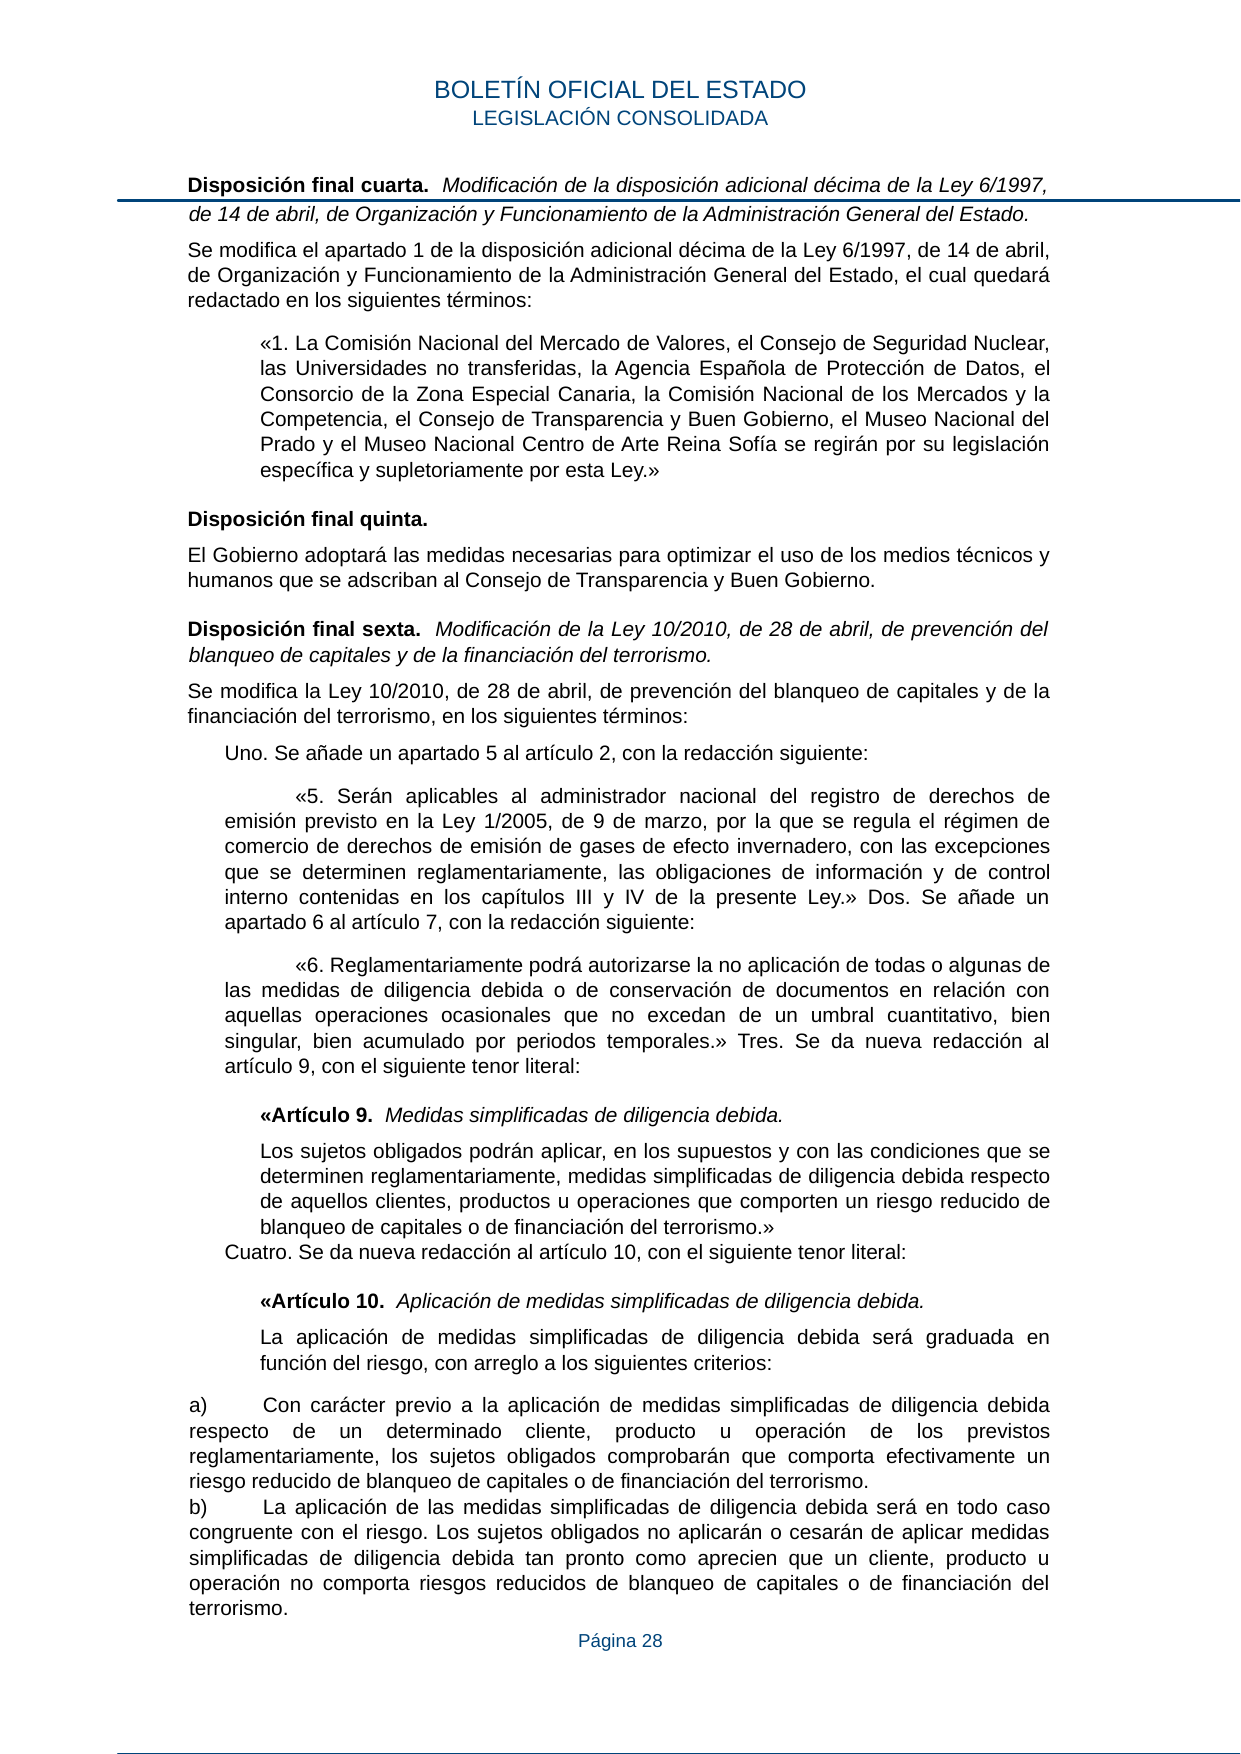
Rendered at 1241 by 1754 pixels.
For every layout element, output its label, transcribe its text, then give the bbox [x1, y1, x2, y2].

text Cuatro. Se da nueva redacción al artículo 10, con el siguiente tenor literal: [224, 1240, 1051, 1264]
text Uno. Se añade un apartado 5 al artículo 2, con la redacción siguiente: [224, 741, 1051, 765]
text Disposición final cuarta. Modificación de la disposición adicional décima de la Ley 6/1997, [187, 173, 1051, 199]
list Con carácter previo a la aplicación de medidas simplificadas de diligencia debida respecto de un determinado cliente, producto u operación de los previstos reglamentariamente, los sujetos obligados comprobarán que comporta efectivamente un riesgo reducido de blanqueo de capitales o de financiación del terrorismo. [189, 1393, 1051, 1493]
text Disposición final sexta. Modificación de la Ley 10/2010, de 28 de abril, de prevención del blanqueo de capitales y de la financiación del terrorismo. [187, 617, 1051, 666]
text El Gobierno adoptará las medidas necesarias para optimizar el uso de los medios técnicos y humanos que se adscriban al Consejo de Transparencia y Buen Gobierno. [187, 543, 1051, 592]
text de 14 de abril, de Organización y Funcionamiento de la Administración General del Estado. [187, 202, 1051, 226]
text Disposición final quinta. [187, 507, 1051, 531]
text «6. Reglamentariamente podrá autorizarse la no aplicación de todas o algunas de las medidas de diligencia debida o de conservación de documentos en relación con aquellas operaciones ocasionales que no excedan de un umbral cuantitativo, bien singular, bien acumulado por periodos temporales.» Tres. Se da nueva redacción al artículo 9, con el siguiente tenor literal: [224, 952, 1051, 1078]
list La aplicación de las medidas simplificadas de diligencia debida será en todo caso congruente con el riesgo. Los sujetos obligados no aplicarán o cesarán de aplicar medidas simplificadas de diligencia debida tan pronto como aprecien que un cliente, producto u operación no comporta riesgos reducidos de blanqueo de capitales o de financiación del terrorismo. [189, 1495, 1051, 1620]
text «1. La Comisión Nacional del Mercado de Valores, el Consejo de Seguridad Nuclear, las Universidades no transferidas, la Agencia Española de Protección de Datos, el Consorcio de la Zona Especial Canaria, la Comisión Nacional de los Mercados y la Competencia, el Consejo de Transparencia y Buen Gobierno, el Museo Nacional del Prado y el Museo Nacional Centro de Arte Reina Sofía se regirán por su legislación específica y supletoriamente por esta Ley.» [260, 331, 1051, 481]
text Se modifica el apartado 1 de la disposición adicional décima de la Ley 6/1997, de 14 de abril, de Organización y Funcionamiento de la Administración General del Estado, el cual quedará redactado en los siguientes términos: [187, 238, 1051, 312]
text La aplicación de medidas simplificadas de diligencia debida será graduada en función del riesgo, con arreglo a los siguientes criterios: [260, 1325, 1051, 1374]
text «Artículo 10. Aplicación de medidas simplificadas de diligencia debida. [260, 1289, 1051, 1313]
text «Artículo 9. Medidas simplificadas de diligencia debida. [260, 1102, 1051, 1126]
text Se modifica la Ley 10/2010, de 28 de abril, de prevención del blanqueo de capitales y de la financiación del terrorismo, en los siguientes términos: [187, 678, 1051, 728]
text Los sujetos obligados podrán aplicar, en los supuestos y con las condiciones que se determinen reglamentariamente, medidas simplificadas de diligencia debida respecto de aquellos clientes, productos u operaciones que comporten un riesgo reducido de blanqueo de capitales o de financiación del terrorismo.» [260, 1138, 1051, 1238]
text «5. Serán aplicables al administrador nacional del registro de derechos de emisión previsto en la Ley 1/2005, de 9 de marzo, por la que se regula el régimen de comercio de derechos de emisión de gases de efecto invernadero, con las excepciones que se determinen reglamentariamente, las obligaciones de información y de control interno contenidas en los capítulos III y IV de la presente Ley.» Dos. Se añade un apartado 6 al artículo 7, con la redacción siguiente: [224, 784, 1051, 934]
